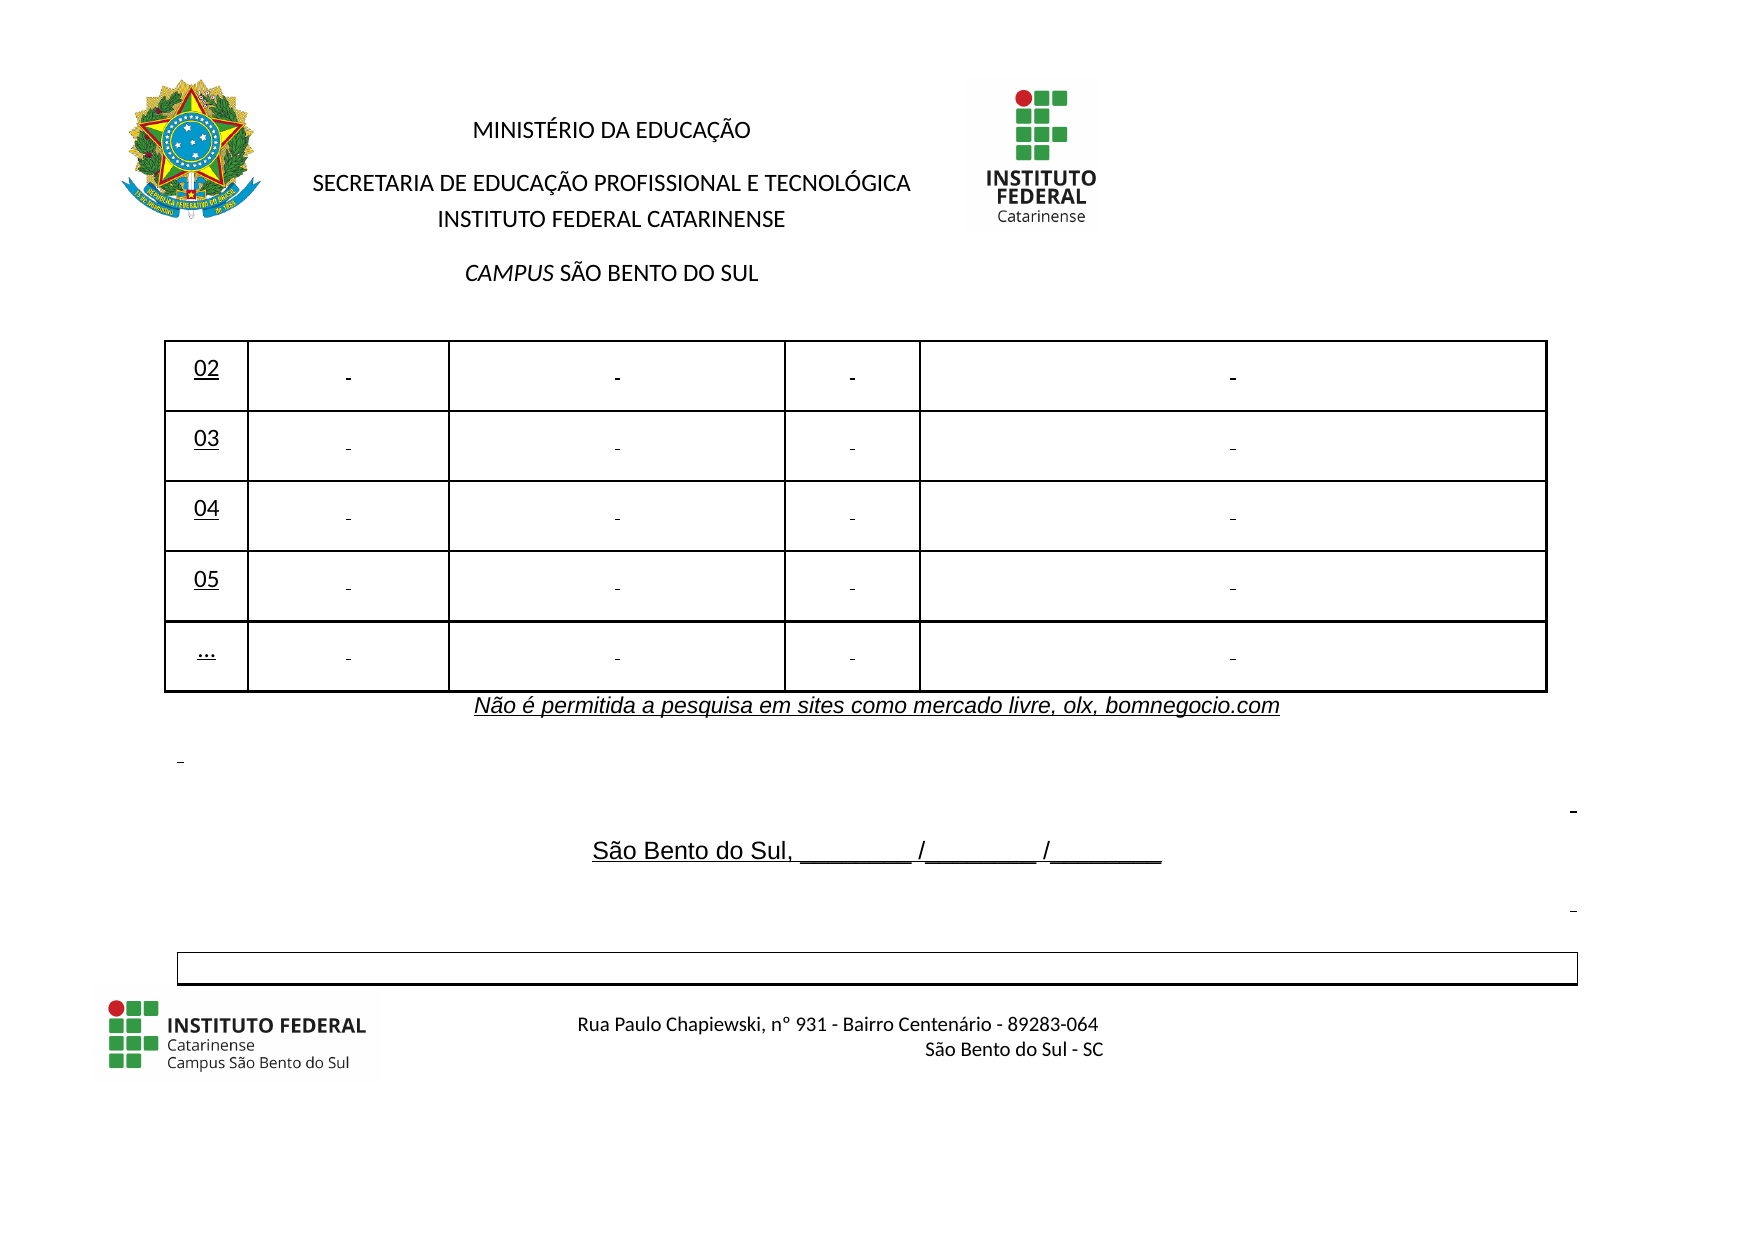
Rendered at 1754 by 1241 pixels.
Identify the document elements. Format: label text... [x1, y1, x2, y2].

table_cell ... [166, 623, 247, 690]
table_cell [450, 342, 784, 410]
table_cell [786, 342, 919, 410]
table_cell [450, 552, 784, 620]
text Não é permitida a pesquisa em sites como mercado livre, olx, bomnegocio.com [177, 692, 1577, 719]
table_cell 02 [166, 342, 247, 410]
table_cell [249, 552, 448, 620]
table_cell 04 [166, 482, 247, 550]
picture [92, 985, 382, 1082]
table_cell [450, 412, 784, 480]
table_cell [786, 412, 919, 480]
table_cell [450, 482, 784, 550]
table_cell [921, 342, 1545, 410]
table_cell [249, 342, 448, 410]
table_cell [786, 623, 919, 690]
picture [964, 78, 1099, 233]
text São Bento do Sul, ________ /________ /________ [177, 836, 1577, 865]
table_cell 05 [166, 552, 247, 620]
table_cell [921, 412, 1545, 480]
table_cell [921, 623, 1545, 690]
table_cell [921, 482, 1545, 550]
table_cell [786, 482, 919, 550]
table_cell 03 [166, 412, 247, 480]
table_cell [450, 623, 784, 690]
picture [120, 78, 262, 221]
table_cell [249, 482, 448, 550]
table_cell [786, 552, 919, 620]
table_cell [249, 623, 448, 690]
table_cell [921, 552, 1545, 620]
table_cell [249, 412, 448, 480]
